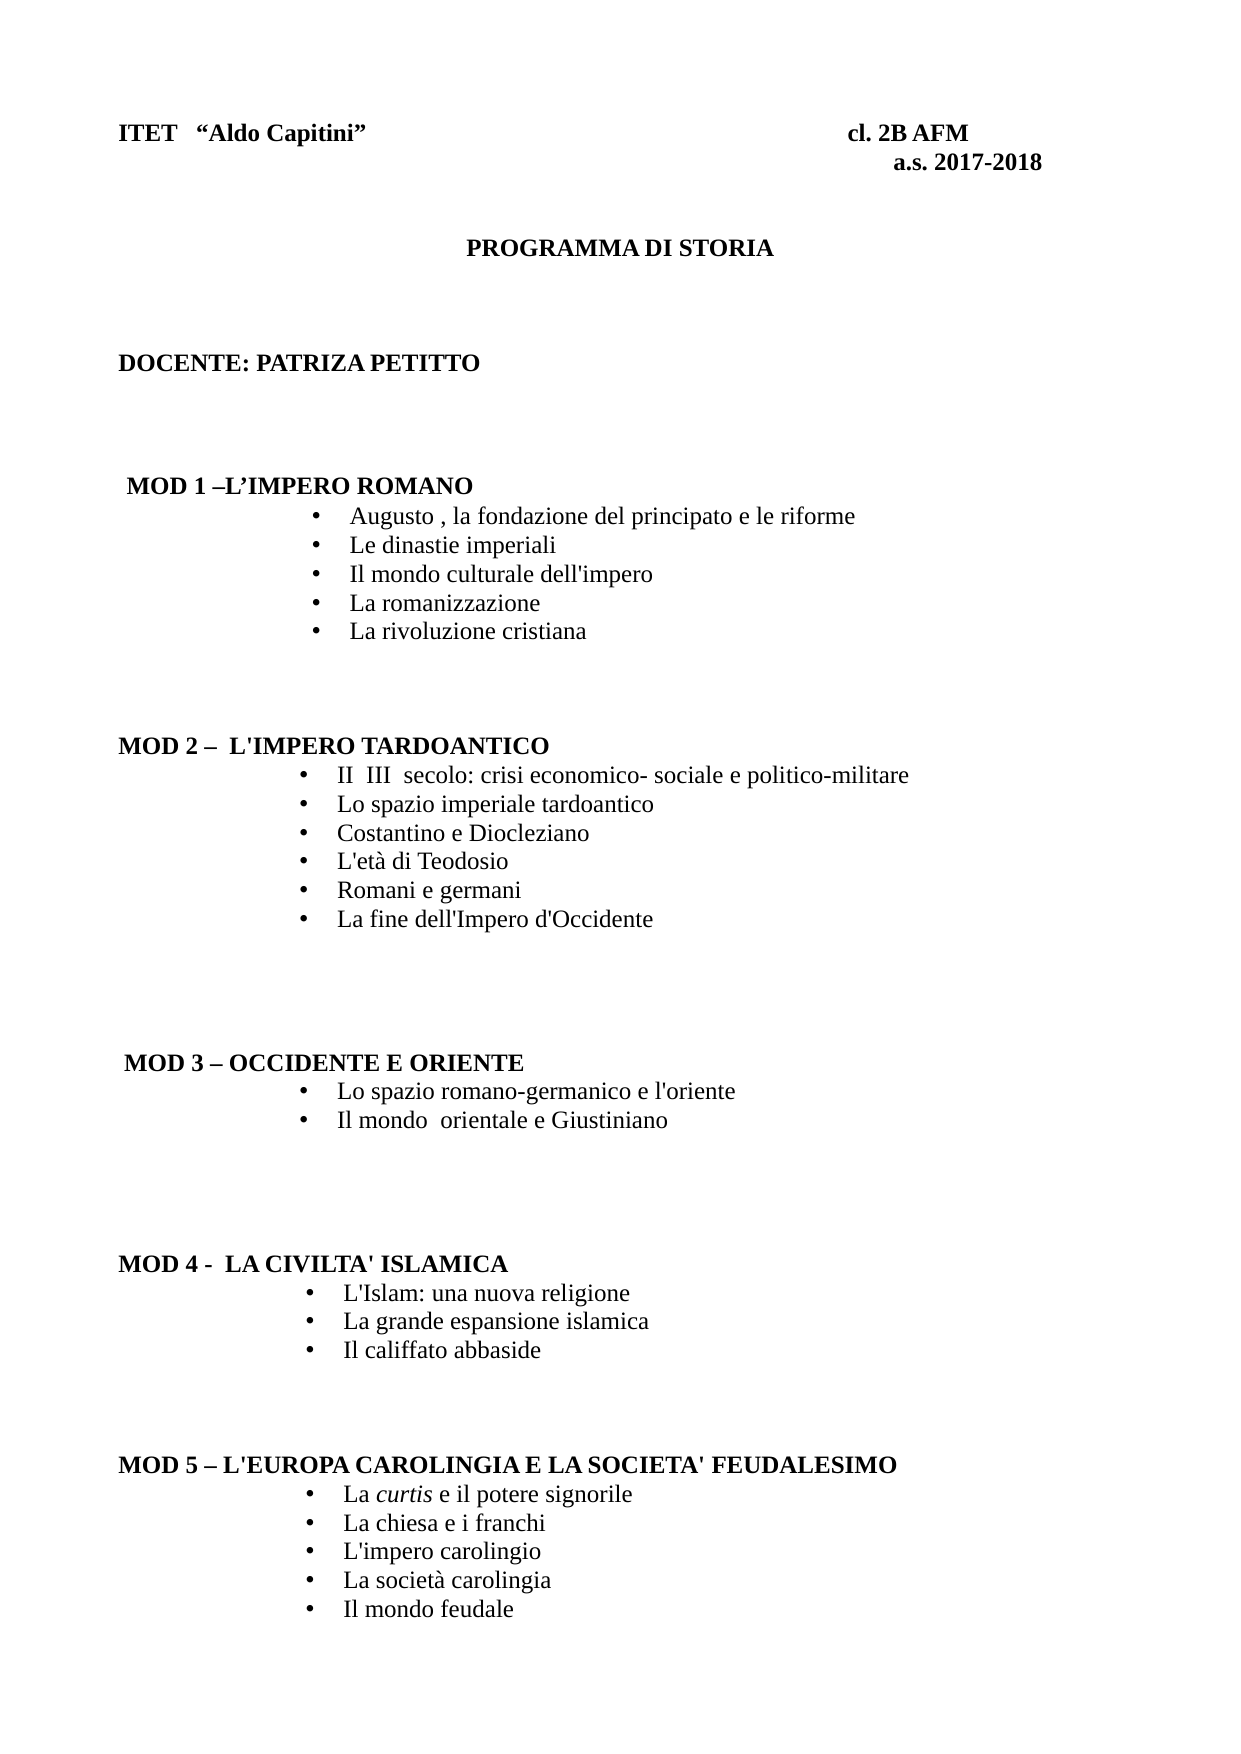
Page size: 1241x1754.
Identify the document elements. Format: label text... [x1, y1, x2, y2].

list Il mondo feudale [306, 1594, 1122, 1623]
list L'età di Teodosio [299, 846, 1122, 875]
list L'impero carolingio [306, 1536, 1122, 1565]
text ITET “Aldo Capitini” cl. 2B AFM [118, 118, 1122, 147]
text DOCENTE: PATRIZA PETITTO [118, 348, 1122, 377]
list Il mondo orientale e Giustiniano [299, 1105, 1122, 1134]
list La fine dell'Impero d'Occidente [299, 904, 1122, 933]
list La curtis e il potere signorile [306, 1479, 1122, 1508]
list Le dinastie imperiali [312, 530, 1122, 559]
text MOD 5 – L'EUROPA CAROLINGIA E LA SOCIETA' FEUDALESIMO [118, 1450, 1122, 1479]
list Romani e germani [299, 875, 1122, 904]
list La società carolingia [306, 1565, 1122, 1594]
list La chiesa e i franchi [306, 1508, 1122, 1536]
list Augusto , la fondazione del principato e le riforme [312, 501, 1122, 530]
text MOD 2 – L'IMPERO TARDOANTICO [118, 731, 1122, 760]
text MOD 3 – OCCIDENTE E ORIENTE [124, 1048, 1122, 1076]
text MOD 4 - LA CIVILTA' ISLAMICA [118, 1249, 1122, 1278]
list La grande espansione islamica [306, 1306, 1122, 1335]
list Lo spazio imperiale tardoantico [299, 789, 1122, 818]
list Il califfato abbaside [306, 1335, 1122, 1364]
list II III secolo: crisi economico- sociale e politico-militare [299, 760, 1122, 789]
list Lo spazio romano-germanico e l'oriente [299, 1076, 1122, 1105]
list Costantino e Diocleziano [299, 818, 1122, 846]
list La rivoluzione cristiana [312, 616, 1122, 645]
text MOD 1 –L’IMPERO ROMANO [118, 463, 1122, 501]
list L'Islam: una nuova religione [306, 1278, 1122, 1306]
text PROGRAMMA DI STORIA [118, 233, 1122, 262]
list La romanizzazione [312, 588, 1122, 616]
list Il mondo culturale dell'impero [312, 559, 1122, 588]
text a.s. 2017-2018 [118, 147, 1122, 176]
